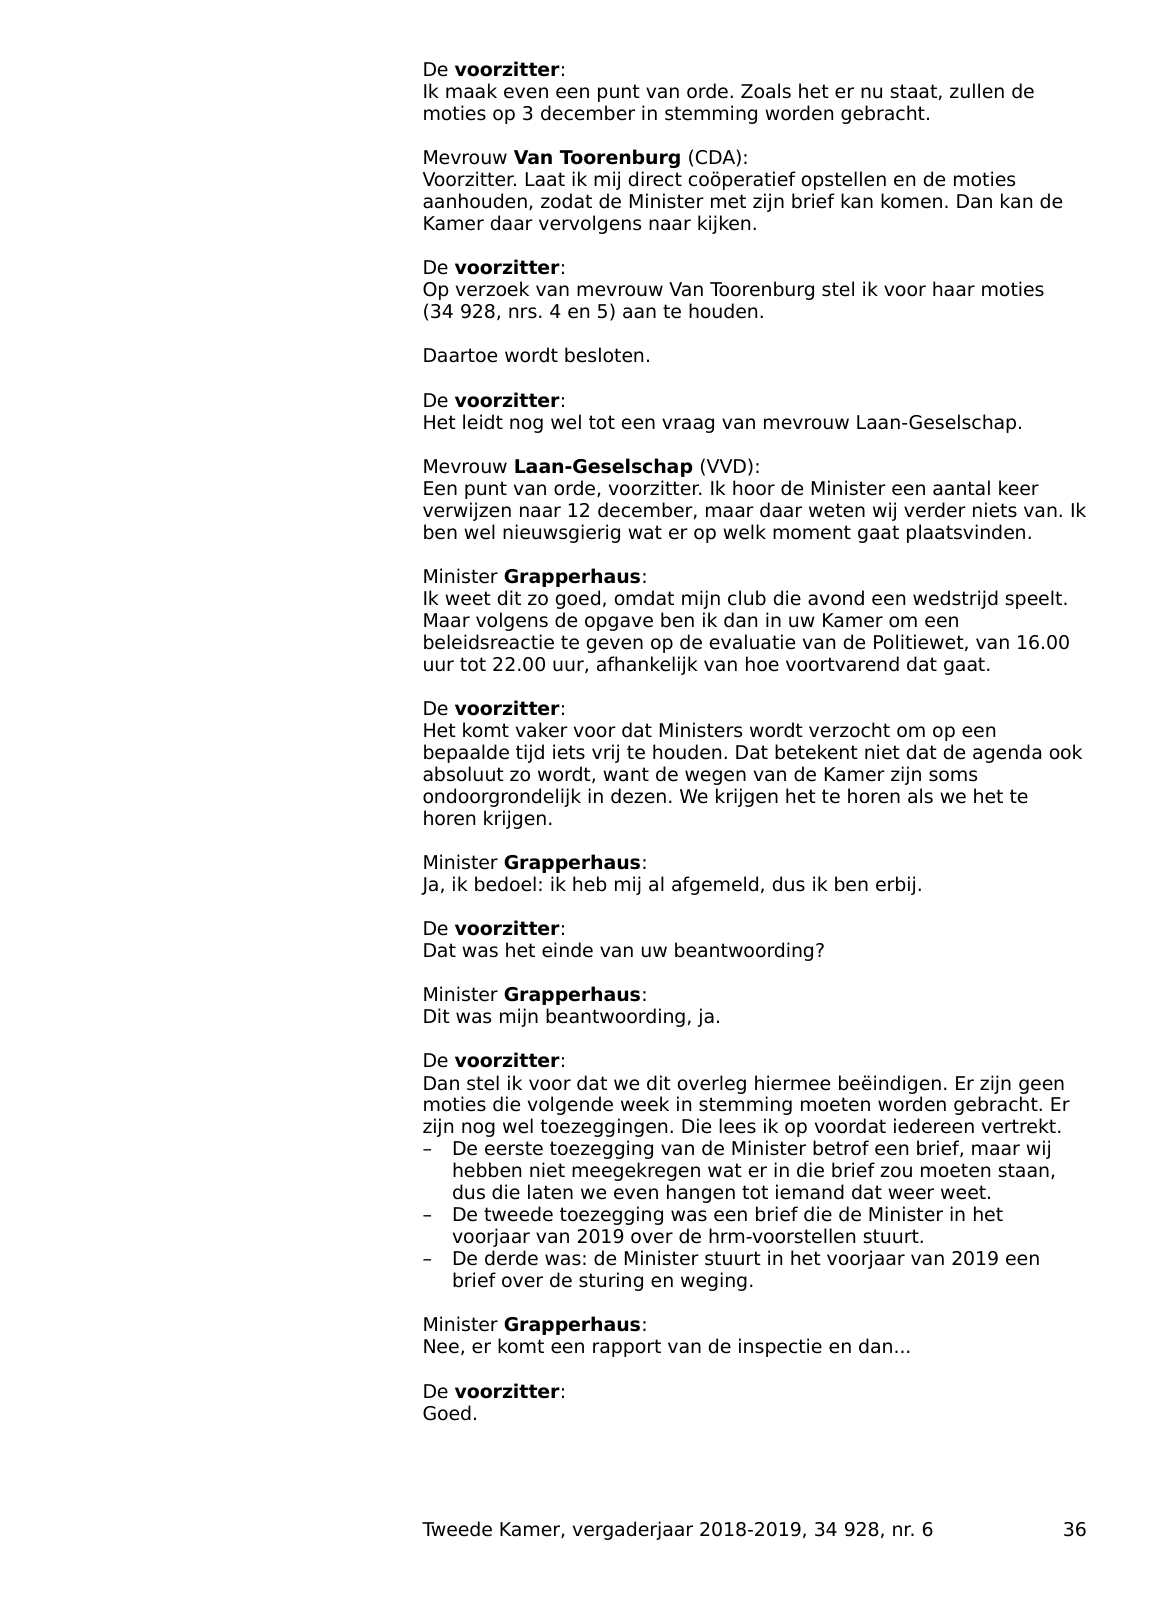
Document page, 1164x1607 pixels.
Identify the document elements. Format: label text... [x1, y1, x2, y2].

text Een punt van orde, voorzitter. Ik hoor de Minister een aantal keer verwijzen naar 12 december, maar daar weten wij verder niets van. Ik ben wel nieuwsgierig wat er op welk moment gaat plaatsvinden. [422, 478, 1087, 544]
text Op verzoek van mevrouw Van Toorenburg stel ik voor haar moties (34 928, nrs. 4 en 5) aan te houden. [422, 279, 1087, 323]
text Minister Grapperhaus: [422, 566, 1087, 588]
text Minister Grapperhaus: [422, 984, 1087, 1006]
text Dit was mijn beantwoording, ja. [422, 1006, 1087, 1028]
text – De eerste toezegging van de Minister betrof een brief, maar wij hebben niet meegekregen wat er in die brief zou moeten staan, dus die laten we even hangen tot iemand dat weer weet. [422, 1138, 1087, 1204]
text Mevrouw Van Toorenburg (CDA): [422, 147, 1087, 169]
text Nee, er komt een rapport van de inspectie en dan... [422, 1336, 1087, 1358]
text Daartoe wordt besloten. [422, 345, 1087, 367]
text De voorzitter: [422, 1381, 1087, 1402]
text De voorzitter: [422, 389, 1087, 412]
text Minister Grapperhaus: [422, 852, 1087, 874]
text – De tweede toezegging was een brief die de Minister in het voorjaar van 2019 over de hrm-voorstellen stuurt. [422, 1204, 1087, 1248]
text Ik weet dit zo goed, omdat mijn club die avond een wedstrijd speelt. Maar volgens de opgave ben ik dan in uw Kamer om een beleidsreactie te geven op de evaluatie van de Politiewet, van 16.00 uur tot 22.00 uur, afhankelijk van hoe voortvarend dat gaat. [422, 588, 1087, 676]
text De voorzitter: [422, 59, 1087, 81]
text De voorzitter: [422, 257, 1087, 279]
text Goed. [422, 1402, 1087, 1424]
text De voorzitter: [422, 918, 1087, 940]
text De voorzitter: [422, 1050, 1087, 1072]
text Dat was het einde van uw beantwoording? [422, 940, 1087, 962]
text Het komt vaker voor dat Ministers wordt verzocht om op een bepaalde tijd iets vrij te houden. Dat betekent niet dat de agenda ook absoluut zo wordt, want de wegen van de Kamer zijn soms ondoorgrondelijk in dezen. We krijgen het te horen als we het te horen krijgen. [422, 720, 1087, 830]
text Voorzitter. Laat ik mij direct coöperatief opstellen en de moties aanhouden, zodat de Minister met zijn brief kan komen. Dan kan de Kamer daar vervolgens naar kijken. [422, 169, 1087, 235]
text Ik maak even een punt van orde. Zoals het er nu staat, zullen de moties op 3 december in stemming worden gebracht. [422, 81, 1087, 125]
text Mevrouw Laan-Geselschap (VVD): [422, 456, 1087, 478]
text Minister Grapperhaus: [422, 1314, 1087, 1336]
text Het leidt nog wel tot een vraag van mevrouw Laan-Geselschap. [422, 412, 1087, 433]
text Dan stel ik voor dat we dit overleg hiermee beëindigen. Er zijn geen moties die volgende week in stemming moeten worden gebracht. Er zijn nog wel toezeggingen. Die lees ik op voordat iedereen vertrekt. [422, 1072, 1087, 1138]
text De voorzitter: [422, 698, 1087, 720]
text Ja, ik bedoel: ik heb mij al afgemeld, dus ik ben erbij. [422, 874, 1087, 896]
text – De derde was: de Minister stuurt in het voorjaar van 2019 een brief over de sturing en weging. [422, 1248, 1087, 1292]
